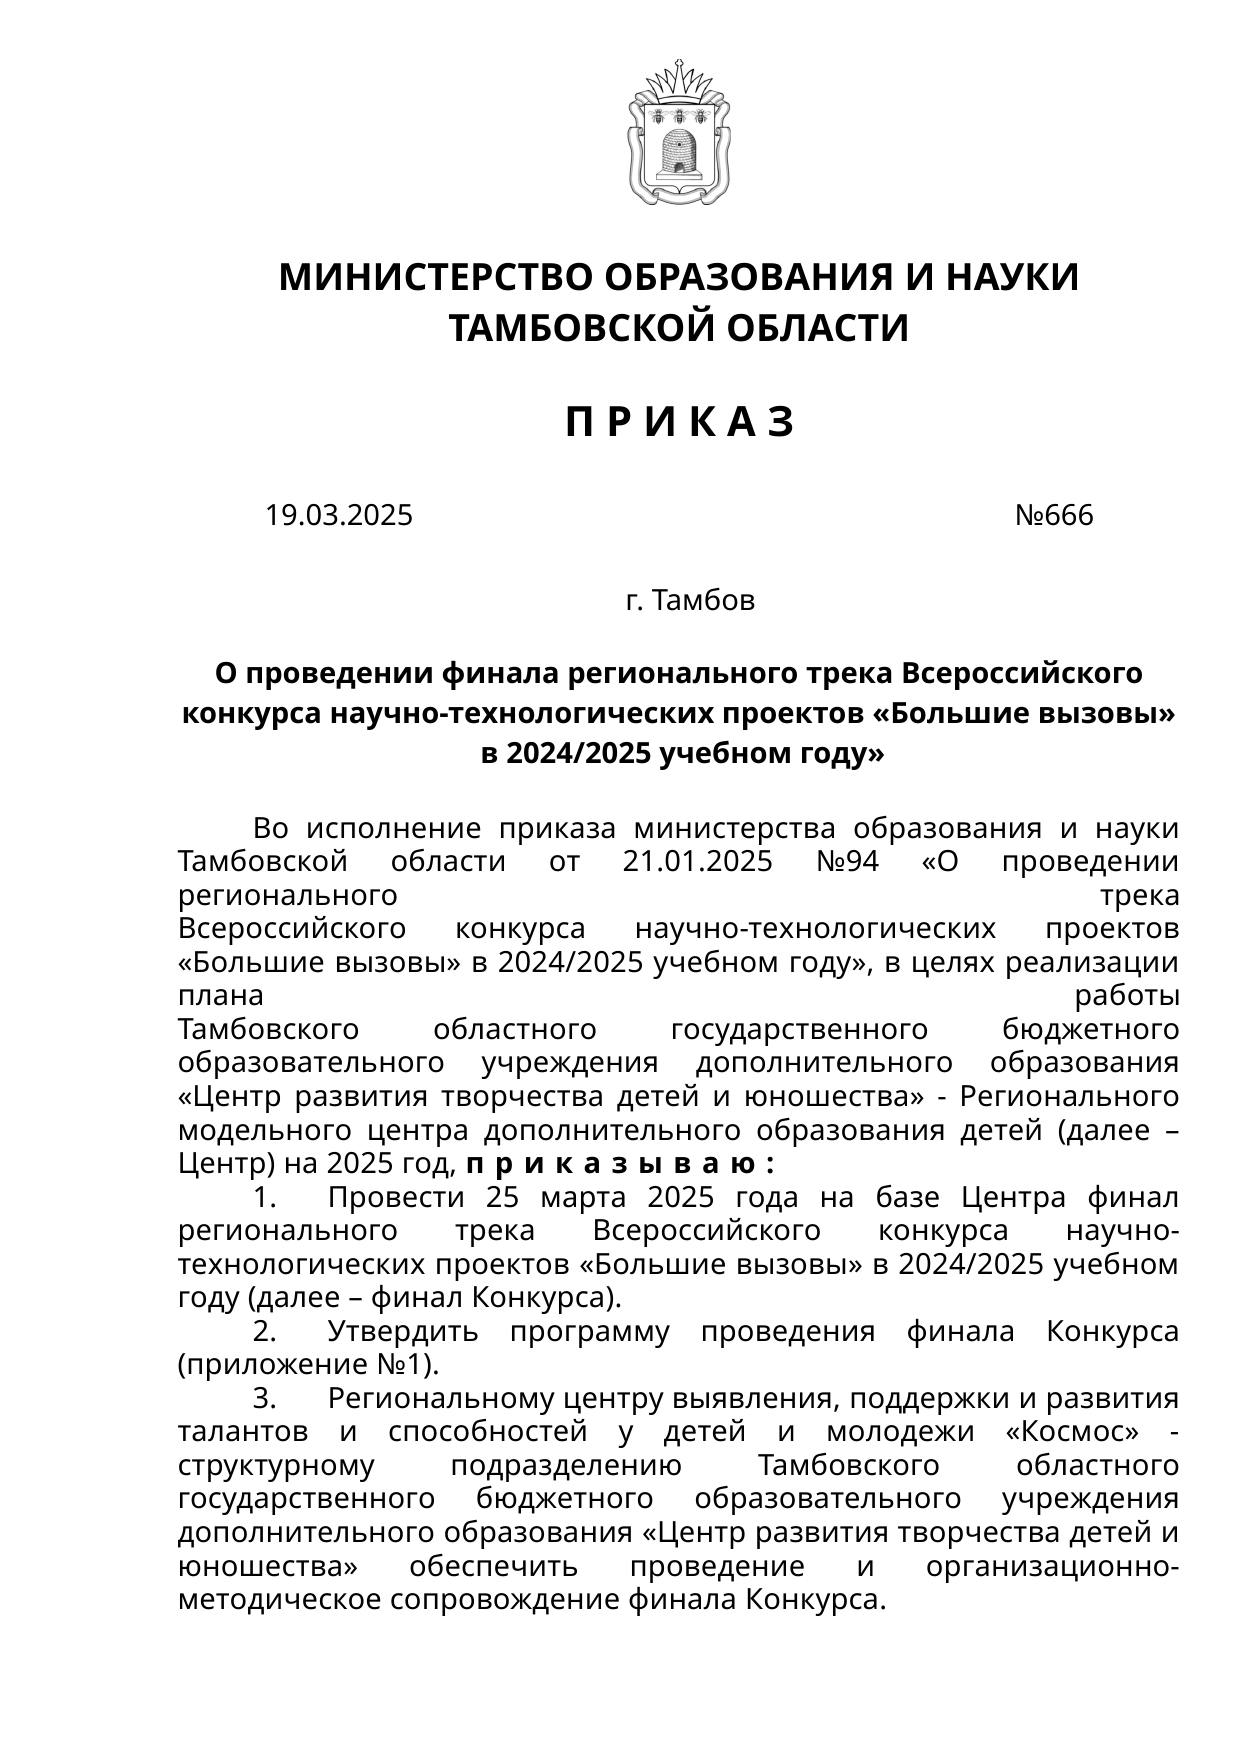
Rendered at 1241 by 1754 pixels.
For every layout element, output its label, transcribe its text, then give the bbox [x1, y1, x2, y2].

text П Р И К А З [177, 392, 1181, 449]
picture [627, 59, 731, 205]
list Утвердить программу проведения финала Конкурса (приложение №1). [177, 1314, 1181, 1382]
list Провести 25 марта 2025 года на базе Центра финал регионального трека Всероссийского конкурса научно-технологических проектов «Большие вызовы» в 2024/2025 учебном году (далее – финал Конкурса). [177, 1180, 1181, 1314]
text МИНИСТЕРСТВО ОБРАЗОВАНИЯ И НАУКИ ТАМБОВСКОЙ ОБЛАСТИ [177, 250, 1181, 352]
text Во исполнение приказа министерства образования и науки Тамбовской области от 21.01.2025 №94 «О проведении регионального трека Всероссийского конкурса научно-технологических проектов «Большие вызовы» в 2024/2025 учебном году», в целях реализации плана работы Тамбовского областного государственного бюджетного образовательного учреждения дополнительного образования «Центр развития творчества детей и юношества» - Регионального модельного центра дополнительного образования детей (далее – Центр) на 2025 год, приказываю: [177, 811, 1181, 1180]
text в 2024/2025 учебном году» [177, 732, 1181, 772]
list Региональному центру выявления, поддержки и развития талантов и способностей у детей и молодежи «Космос» - структурному подразделению Тамбовского областного государственного бюджетного образовательного учреждения дополнительного образования «Центр развития творчества детей и юношества» обеспечить проведение и организационно-методическое сопровождение финала Конкурса. [177, 1382, 1181, 1616]
text 19.03.2025 №666 [177, 494, 1181, 534]
text О проведении финала регионального трека Всероссийского конкурса научно-технологических проектов «Большие вызовы» [177, 653, 1181, 732]
text г. Тамбов [177, 579, 1181, 619]
